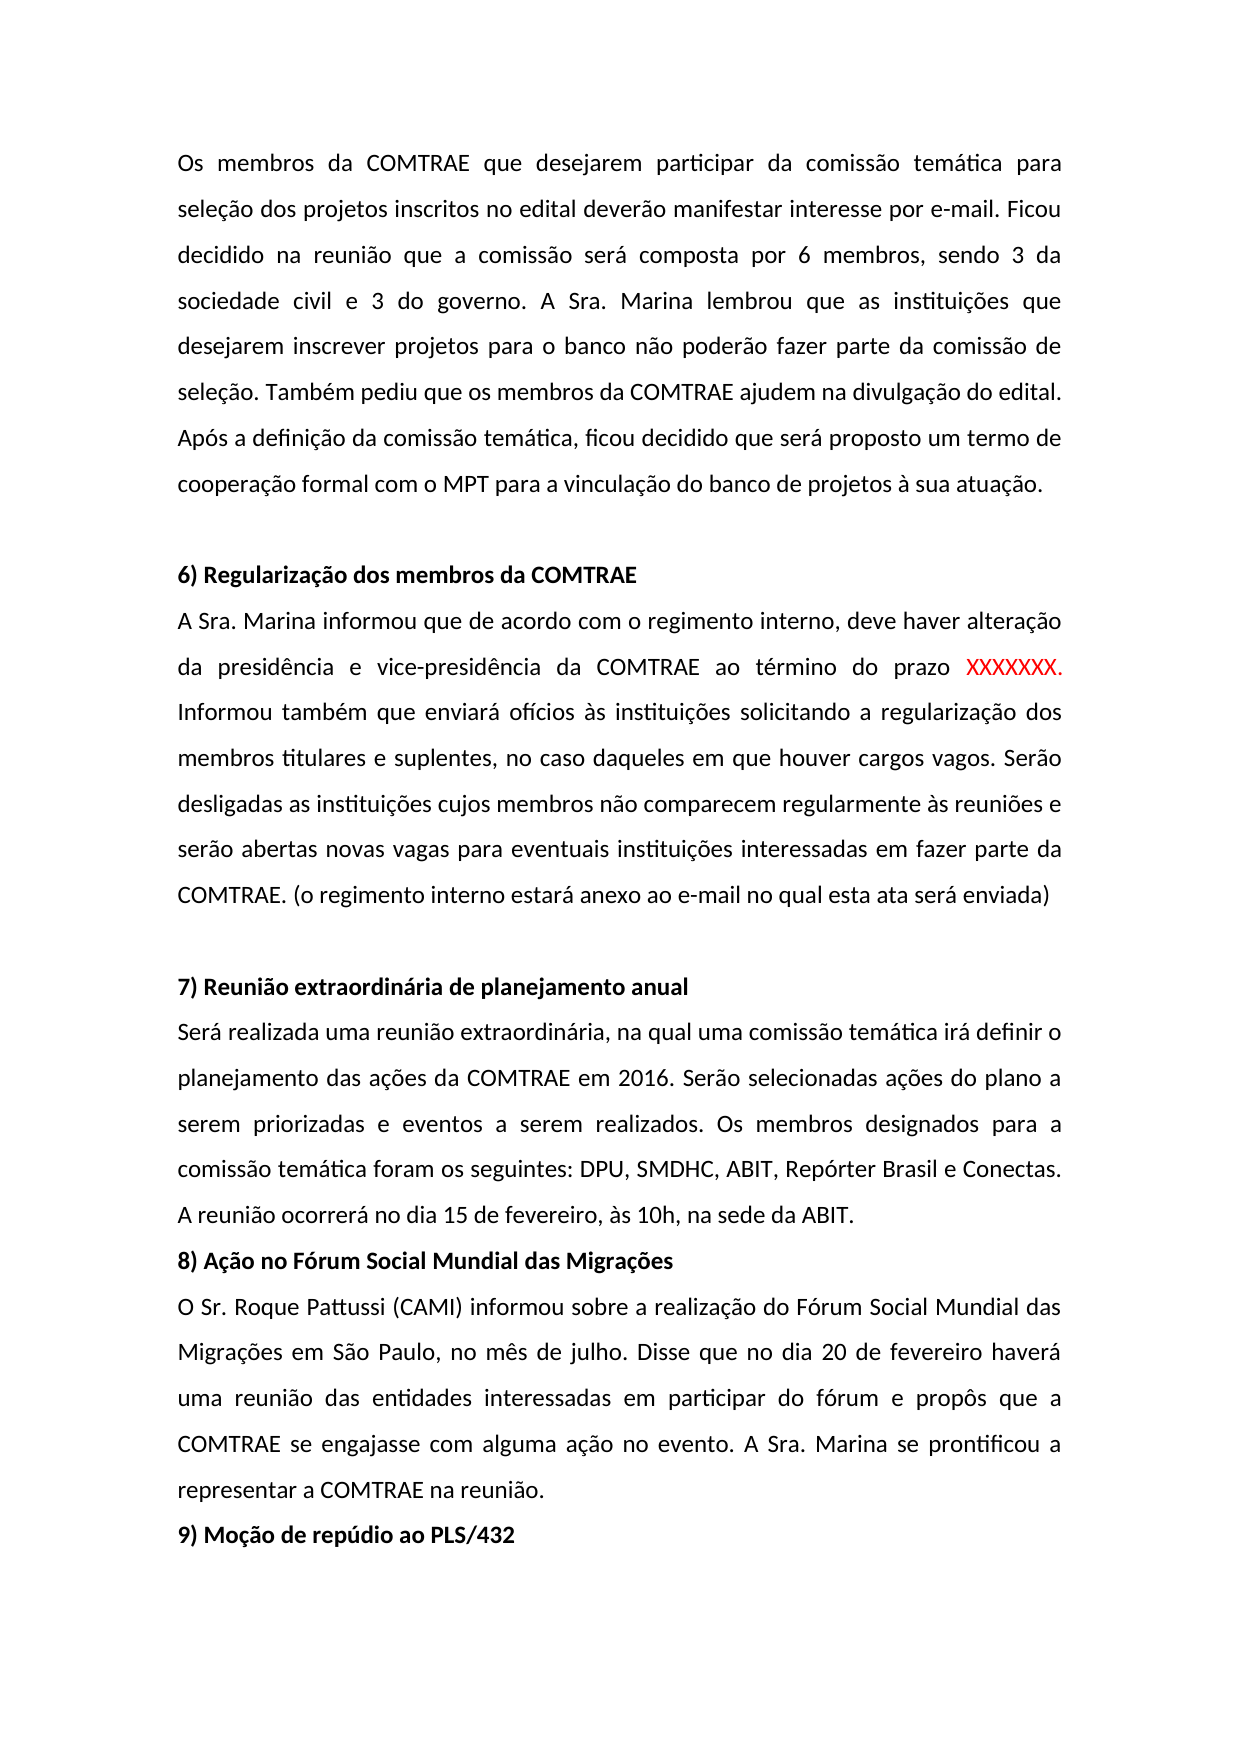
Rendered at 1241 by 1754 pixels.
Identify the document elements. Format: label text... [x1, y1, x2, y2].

text Os membros da COMTRAE que desejarem participar da comissão temática para seleção dos projetos inscritos no edital deverão manifestar interesse por e-mail. Ficou decidido na reunião que a comissão será composta por 6 membros, sendo 3 da sociedade civil e 3 do governo. A Sra. Marina lembrou que as instituições que desejarem inscrever projetos para o banco não poderão fazer parte da comissão de seleção. Também pediu que os membros da COMTRAE ajudem na divulgação do edital. Após a definição da comissão temática, ficou decidido que será proposto um termo de cooperação formal com o MPT para a vinculação do banco de projetos à sua atuação. [177, 148, 1063, 498]
text Será realizada uma reunião extraordinária, na qual uma comissão temática irá definir o planejamento das ações da COMTRAE em 2016. Serão selecionadas ações do plano a serem priorizadas e eventos a serem realizados. Os membros designados para a comissão temática foram os seguintes: DPU, SMDHC, ABIT, Repórter Brasil e Conectas. A reunião ocorrerá no dia 15 de fevereiro, às 10h, na sede da ABIT. [177, 1016, 1063, 1230]
text 7) Reunião extraordinária de planejamento anual [177, 971, 1063, 1001]
text 8) Ação no Fórum Social Mundial das Migrações [177, 1245, 1063, 1276]
text O Sr. Roque Pattussi (CAMI) informou sobre a realização do Fórum Social Mundial das Migrações em São Paulo, no mês de julho. Disse que no dia 20 de fevereiro haverá uma reunião das entidades interessadas em participar do fórum e propôs que a COMTRAE se engajasse com alguma ação no evento. A Sra. Marina se prontificou a representar a COMTRAE na reunião. [177, 1291, 1063, 1504]
text 6) Regularização dos membros da COMTRAE [177, 559, 1063, 590]
text A Sra. Marina informou que de acordo com o regimento interno, deve haver alteração da presidência e vice-presidência da COMTRAE ao término do prazo XXXXXXX. Informou também que enviará ofícios às instituições solicitando a regularização dos membros titulares e suplentes, no caso daqueles em que houver cargos vagos. Serão desligadas as instituições cujos membros não comparecem regularmente às reuniões e serão abertas novas vagas para eventuais instituições interessadas em fazer parte da COMTRAE. (o regimento interno estará anexo ao e-mail no qual esta ata será enviada) [177, 605, 1063, 910]
text 9) Moção de repúdio ao PLS/432 [177, 1519, 1063, 1550]
